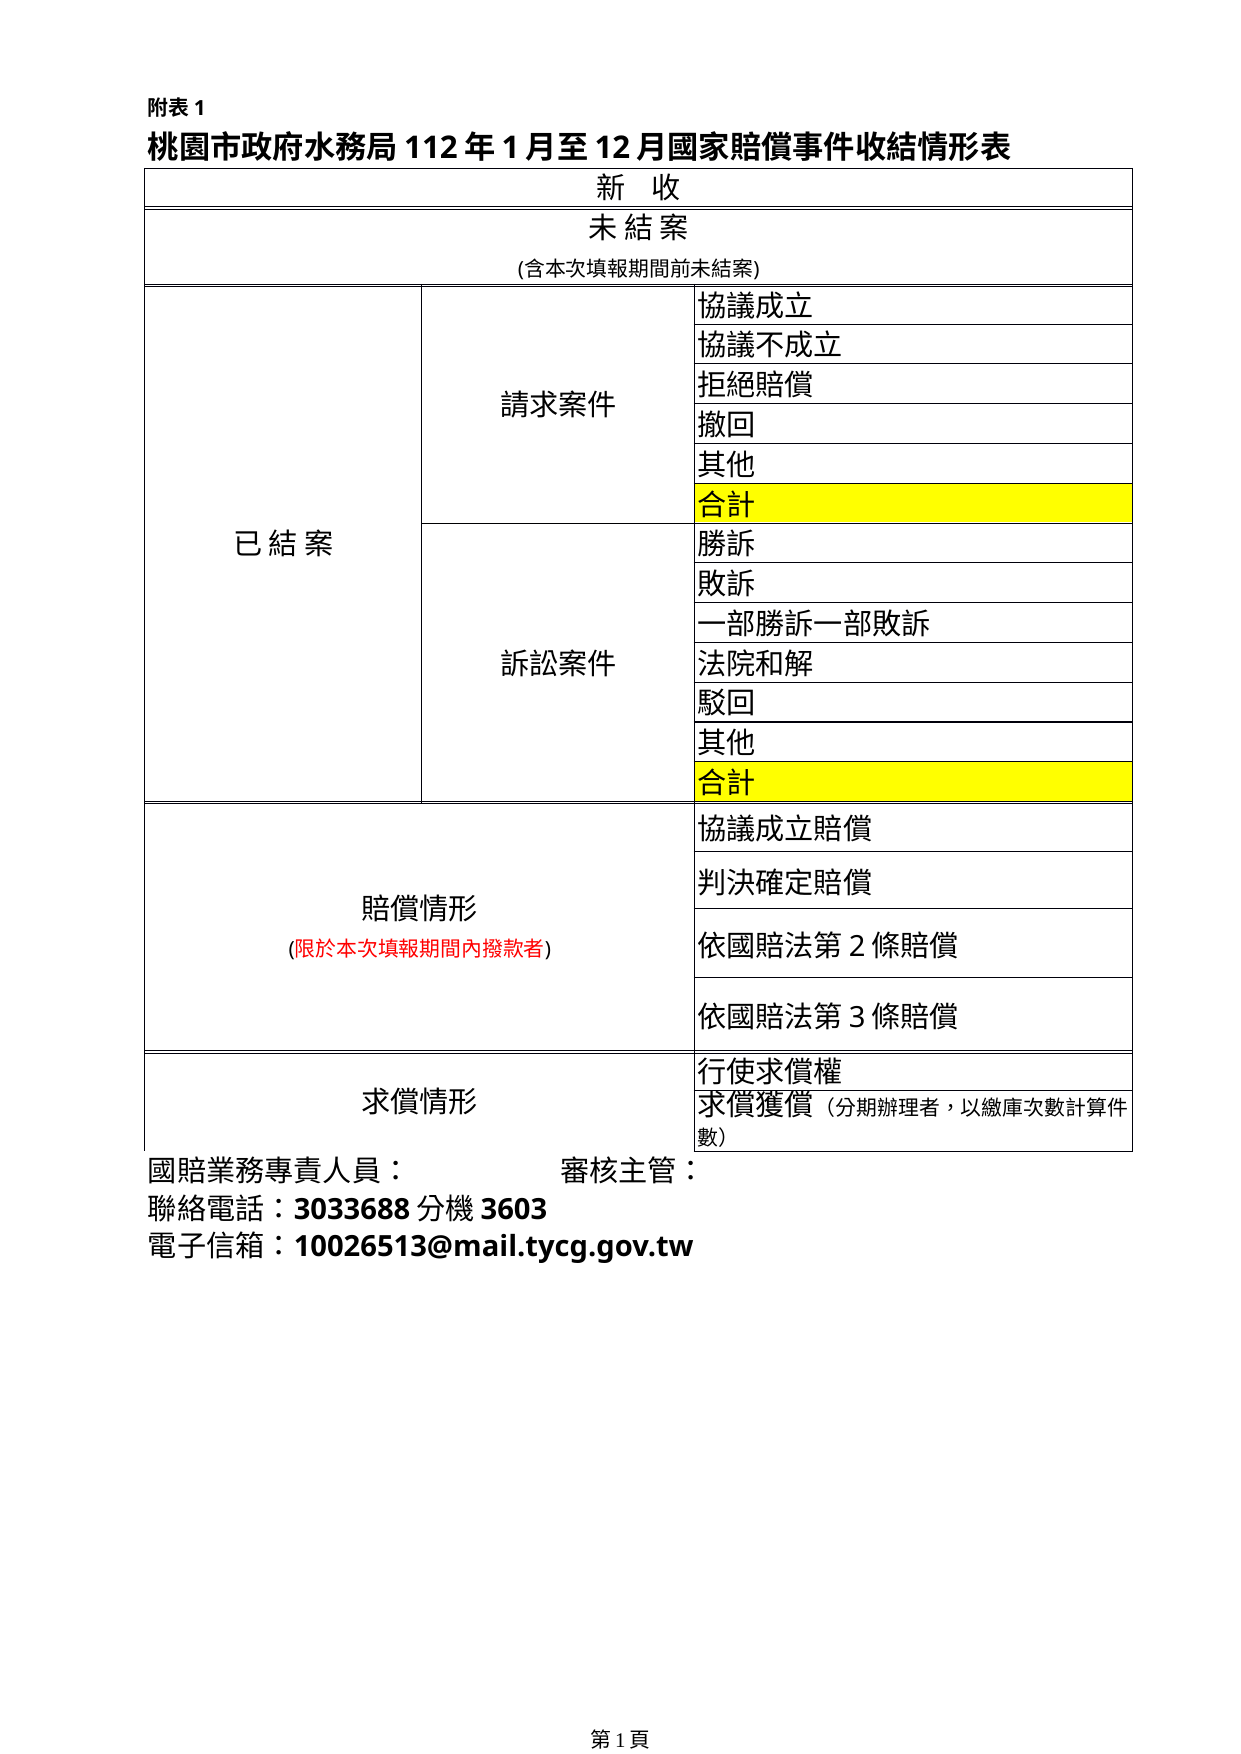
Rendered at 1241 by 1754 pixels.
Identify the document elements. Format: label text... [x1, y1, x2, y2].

table_cell 合計 [695, 484, 1132, 522]
table_cell 駁回 [695, 683, 1132, 721]
text 電子信箱：10026513@mail.tycg.gov.tw [148, 1227, 1133, 1264]
table_cell 訴訟案件 [422, 524, 694, 801]
table_cell 撤回 [695, 404, 1132, 443]
table_cell 勝訴 [695, 524, 1132, 562]
table_cell 依國賠法第2條賠償 [695, 909, 1132, 977]
text 聯絡電話：3033688分機3603 [148, 1189, 1133, 1227]
table_cell 協議成立賠償 [695, 804, 1132, 851]
table_cell 協議成立 [695, 287, 1132, 323]
table_cell 法院和解 [695, 643, 1132, 682]
table_cell 拒絕賠償 [695, 364, 1132, 403]
table_cell 行使求償權 [695, 1054, 1132, 1090]
table_cell 求償獲償（分期辦理者，以繳庫次數計算件數） [695, 1091, 1132, 1151]
table_cell 求償情形 [145, 1054, 694, 1151]
table_cell 一部勝訴一部敗訴 [695, 603, 1132, 642]
table_cell 已 結 案 [145, 287, 421, 801]
table_header 新 收 [145, 169, 1132, 206]
table_cell 敗訴 [695, 563, 1132, 602]
text 國賠業務專責人員： 審核主管： [148, 1152, 1133, 1189]
table_cell 賠償情形 (限於本次填報期間內撥款者) [145, 804, 694, 1050]
table_cell 其他 [695, 444, 1132, 483]
table_cell 其他 [695, 723, 1132, 761]
table_cell 請求案件 [422, 287, 694, 522]
text 附表1 [148, 89, 1092, 122]
table_cell 依國賠法第3條賠償 [695, 978, 1132, 1050]
table_cell 未 結 案 (含本次填報期間前未結案) [145, 210, 1132, 284]
table_cell 判決確定賠償 [695, 852, 1132, 908]
table_cell 合計 [695, 762, 1132, 801]
text 桃園市政府水務局112年1月至12月國家賠償事件收結情形表 [148, 122, 1092, 168]
table_cell 協議不成立 [695, 325, 1132, 363]
